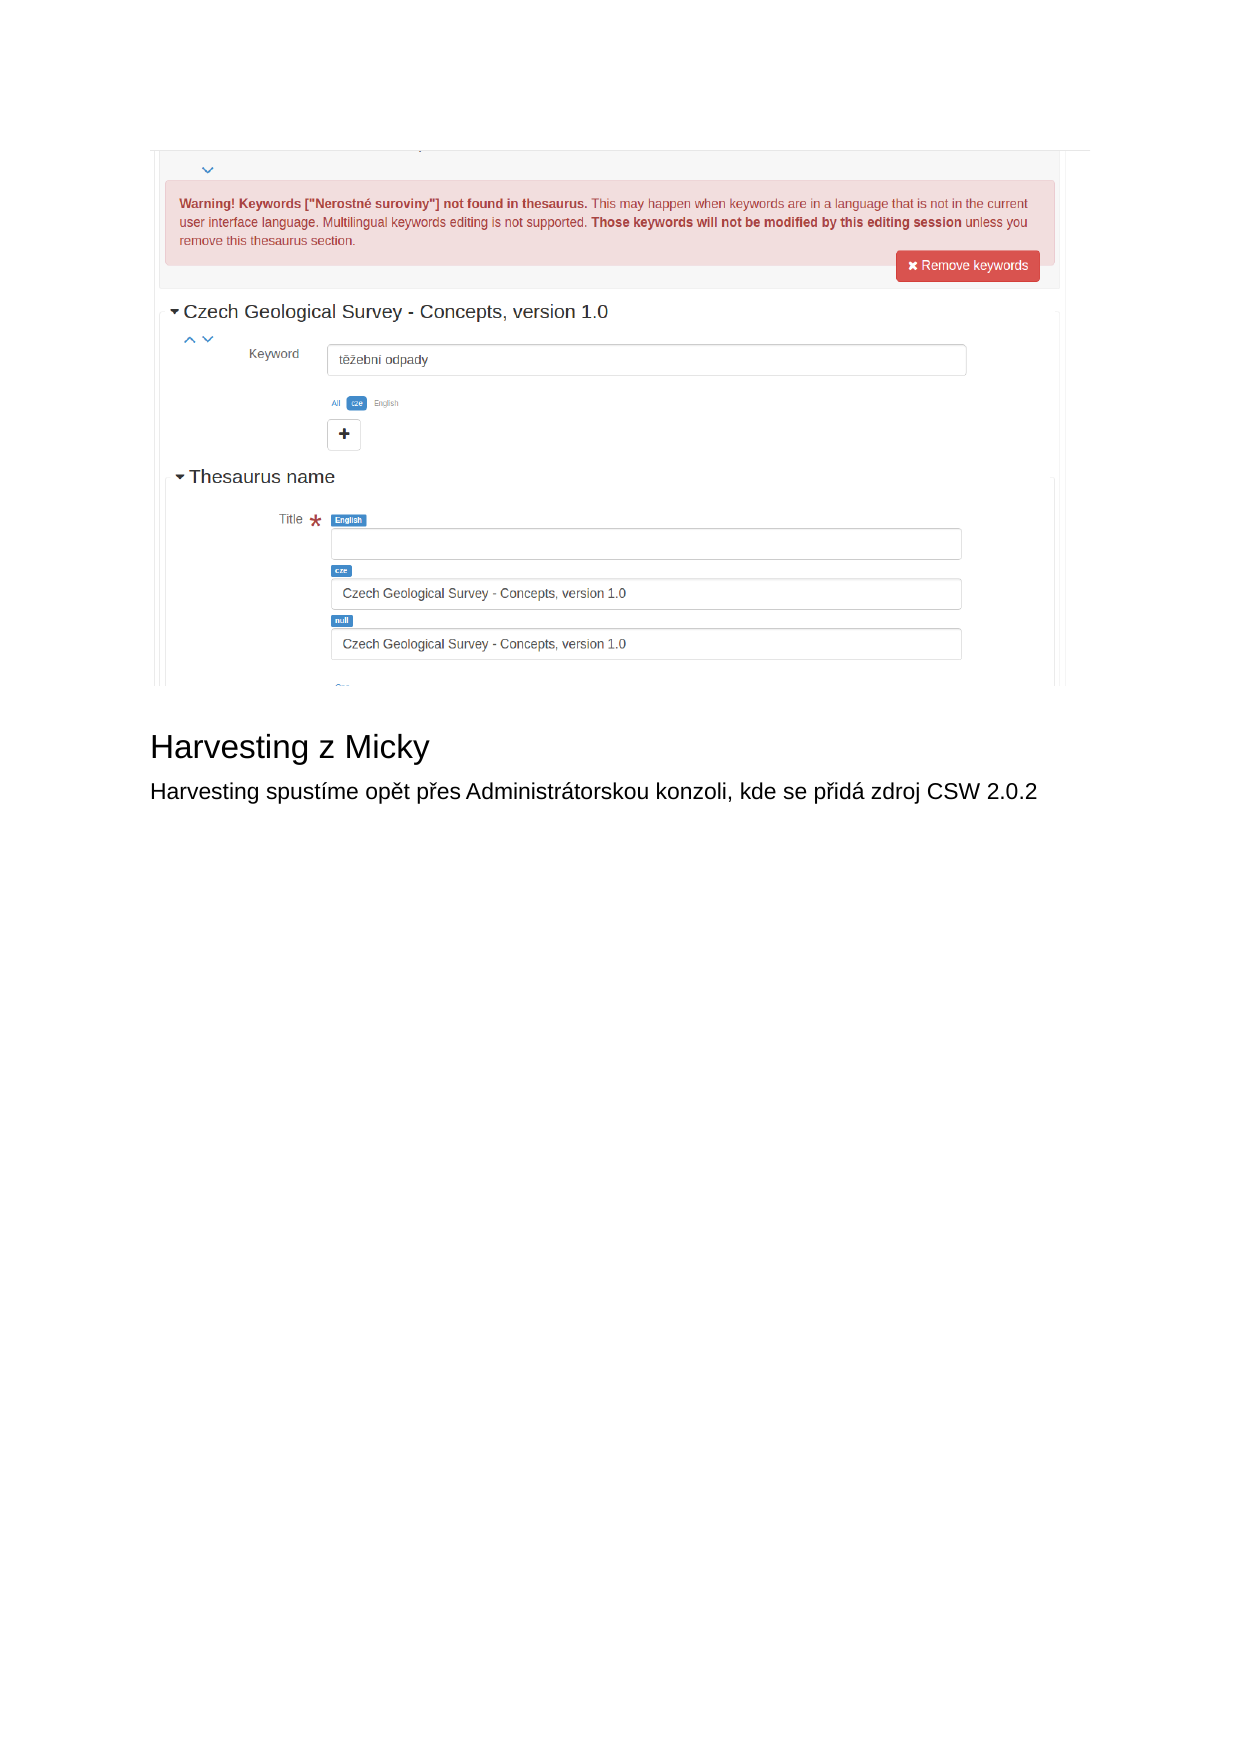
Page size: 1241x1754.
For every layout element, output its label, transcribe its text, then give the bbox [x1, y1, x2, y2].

text Harvesting spustíme opět přes Administrátorskou konzoli, kde se přidá zdroj CSW 2.0.2 [150, 778, 1090, 804]
picture [150, 150, 1091, 686]
subtitle Harvesting z Micky [150, 727, 1090, 765]
